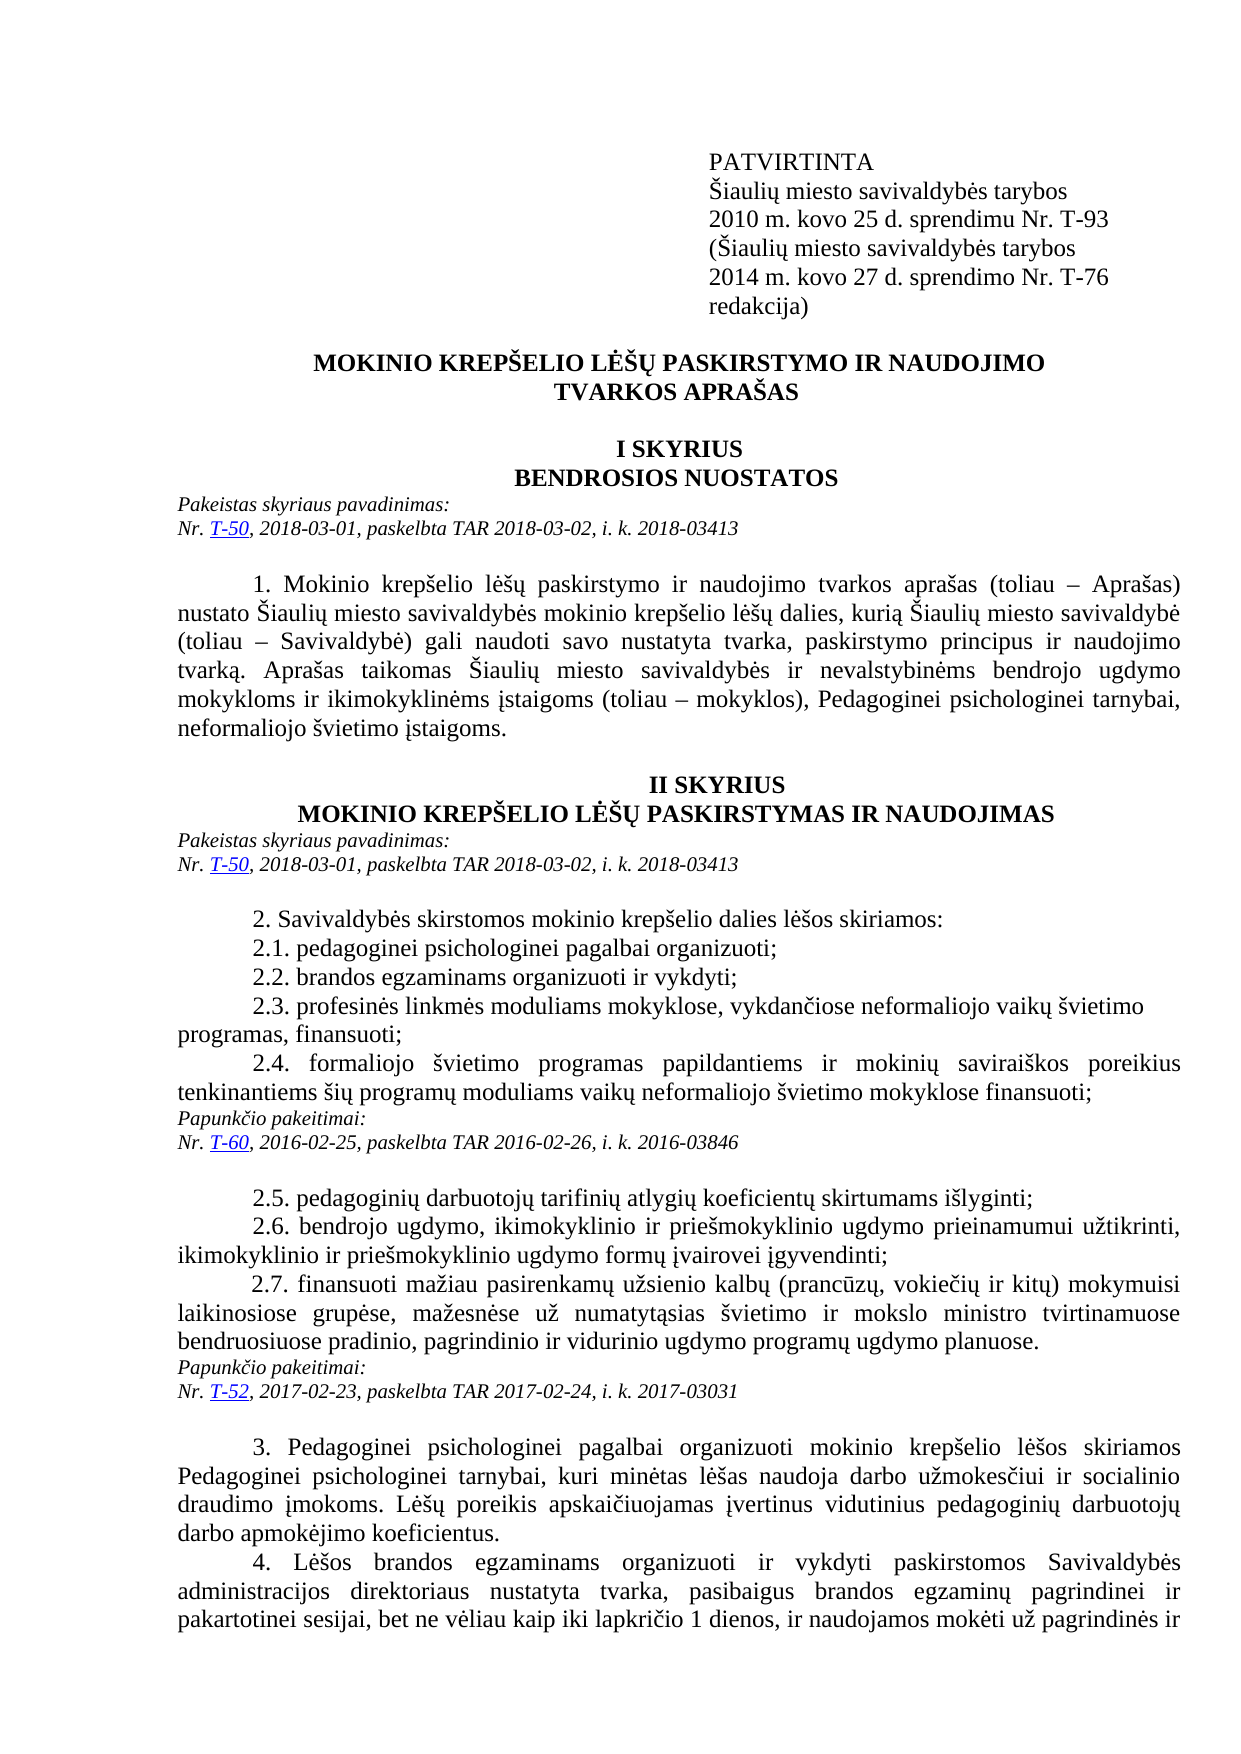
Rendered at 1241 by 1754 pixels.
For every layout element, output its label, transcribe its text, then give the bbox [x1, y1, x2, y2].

text 2.7. finansuoti mažiau pasirenkamų užsienio kalbų (prancūzų, vokiečių ir kitų) mokymuisi laikinosiose grupėse, mažesnėse už numatytąsias švietimo ir mokslo ministro tvirtinamuose bendruosiuose pradinio, pagrindinio ir vidurinio ugdymo programų ugdymo planuose. [177, 1269, 1181, 1355]
text Pakeistas skyriaus pavadinimas: [177, 828, 1181, 852]
text 3. Pedagoginei psichologinei pagalbai organizuoti mokinio krepšelio lėšos skiriamos Pedagoginei psichologinei tarnybai, kuri minėtas lėšas naudoja darbo užmokesčiui ir socialinio draudimo įmokoms. Lėšų poreikis apskaičiuojamas įvertinus vidutinius pedagoginių darbuotojų darbo apmokėjimo koeficientus. [177, 1432, 1181, 1547]
text II SKYRIUS [177, 770, 1181, 799]
text 2.6. bendrojo ugdymo, ikimokyklinio ir priešmokyklinio ugdymo prieinamumui užtikrinti, ikimokyklinio ir priešmokyklinio ugdymo formų įvairovei įgyvendinti; [177, 1211, 1181, 1269]
text MOKINIO KREPŠELIO LĖŠŲ PASKIRSTYMO IR NAUDOJIMO [177, 348, 1181, 377]
text BENDROSIOS NUOSTATOS [177, 463, 1181, 492]
text TVARKOS APRAŠAS [177, 377, 1181, 406]
text Nr. T-52, 2017-02-23, paskelbta TAR 2017-02-24, i. k. 2017-03031 [177, 1379, 1181, 1403]
text 1. Mokinio krepšelio lėšų paskirstymo ir naudojimo tvarkos aprašas (toliau – Aprašas) nustato Šiaulių miesto savivaldybės mokinio krepšelio lėšų dalies, kurią Šiaulių miesto savivaldybė (toliau – Savivaldybė) gali naudoti savo nustatyta tvarka, paskirstymo principus ir naudojimo tvarką. Aprašas taikomas Šiaulių miesto savivaldybės ir nevalstybinėms bendrojo ugdymo mokykloms ir ikimokyklinėms įstaigoms (toliau – mokyklos), Pedagoginei psichologinei tarnybai, neformaliojo švietimo įstaigoms. [177, 569, 1181, 741]
text (Šiaulių miesto savivaldybės tarybos [709, 233, 1181, 262]
text 2.2. brandos egzaminams organizuoti ir vykdyti; [252, 962, 1181, 991]
text PATVIRTINTA [709, 147, 1181, 176]
text 2010 m. kovo 25 d. sprendimu Nr. T-93 [709, 204, 1181, 233]
text 2.3. profesinės linkmės moduliams mokyklose, vykdančiose neformaliojo vaikų švietimo [252, 991, 1181, 1019]
text Nr. T-50, 2018-03-01, paskelbta TAR 2018-03-02, i. k. 2018-03413 [177, 852, 1181, 876]
text MOKINIO KREPŠELIO LĖŠŲ PASKIRSTYMAS IR NAUDOJIMAS [177, 799, 1181, 828]
text 2. Savivaldybės skirstomos mokinio krepšelio dalies lėšos skiriamos: [177, 904, 1181, 933]
text I SKYRIUS [177, 434, 1181, 463]
text Papunkčio pakeitimai: [177, 1106, 1181, 1130]
text Nr. T-60, 2016-02-25, paskelbta TAR 2016-02-26, i. k. 2016-03846 [177, 1130, 1181, 1154]
text Pakeistas skyriaus pavadinimas: [177, 492, 1181, 516]
text Šiaulių miesto savivaldybės tarybos [709, 176, 1181, 204]
text 2.4. formaliojo švietimo programas papildantiems ir mokinių saviraiškos poreikius tenkinantiems šių programų moduliams vaikų neformaliojo švietimo mokyklose finansuoti; [177, 1048, 1181, 1106]
text 2014 m. kovo 27 d. sprendimo Nr. T-76 redakcija) [709, 262, 1181, 319]
text 4. Lėšos brandos egzaminams organizuoti ir vykdyti paskirstomos Savivaldybės administracijos direktoriaus nustatyta tvarka, pasibaigus brandos egzaminų pagrindinei ir pakartotinei sesijai, bet ne vėliau kaip iki lapkričio 1 dienos, ir naudojamos mokėti už pagrindinės ir [177, 1547, 1181, 1633]
text Nr. T-50, 2018-03-01, paskelbta TAR 2018-03-02, i. k. 2018-03413 [177, 516, 1181, 540]
text Papunkčio pakeitimai: [177, 1355, 1181, 1379]
text 2.1. pedagoginei psichologinei pagalbai organizuoti; [252, 933, 1181, 962]
text programas, finansuoti; [177, 1019, 1181, 1048]
text 2.5. pedagoginių darbuotojų tarifinių atlygių koeficientų skirtumams išlyginti; [177, 1183, 1181, 1211]
